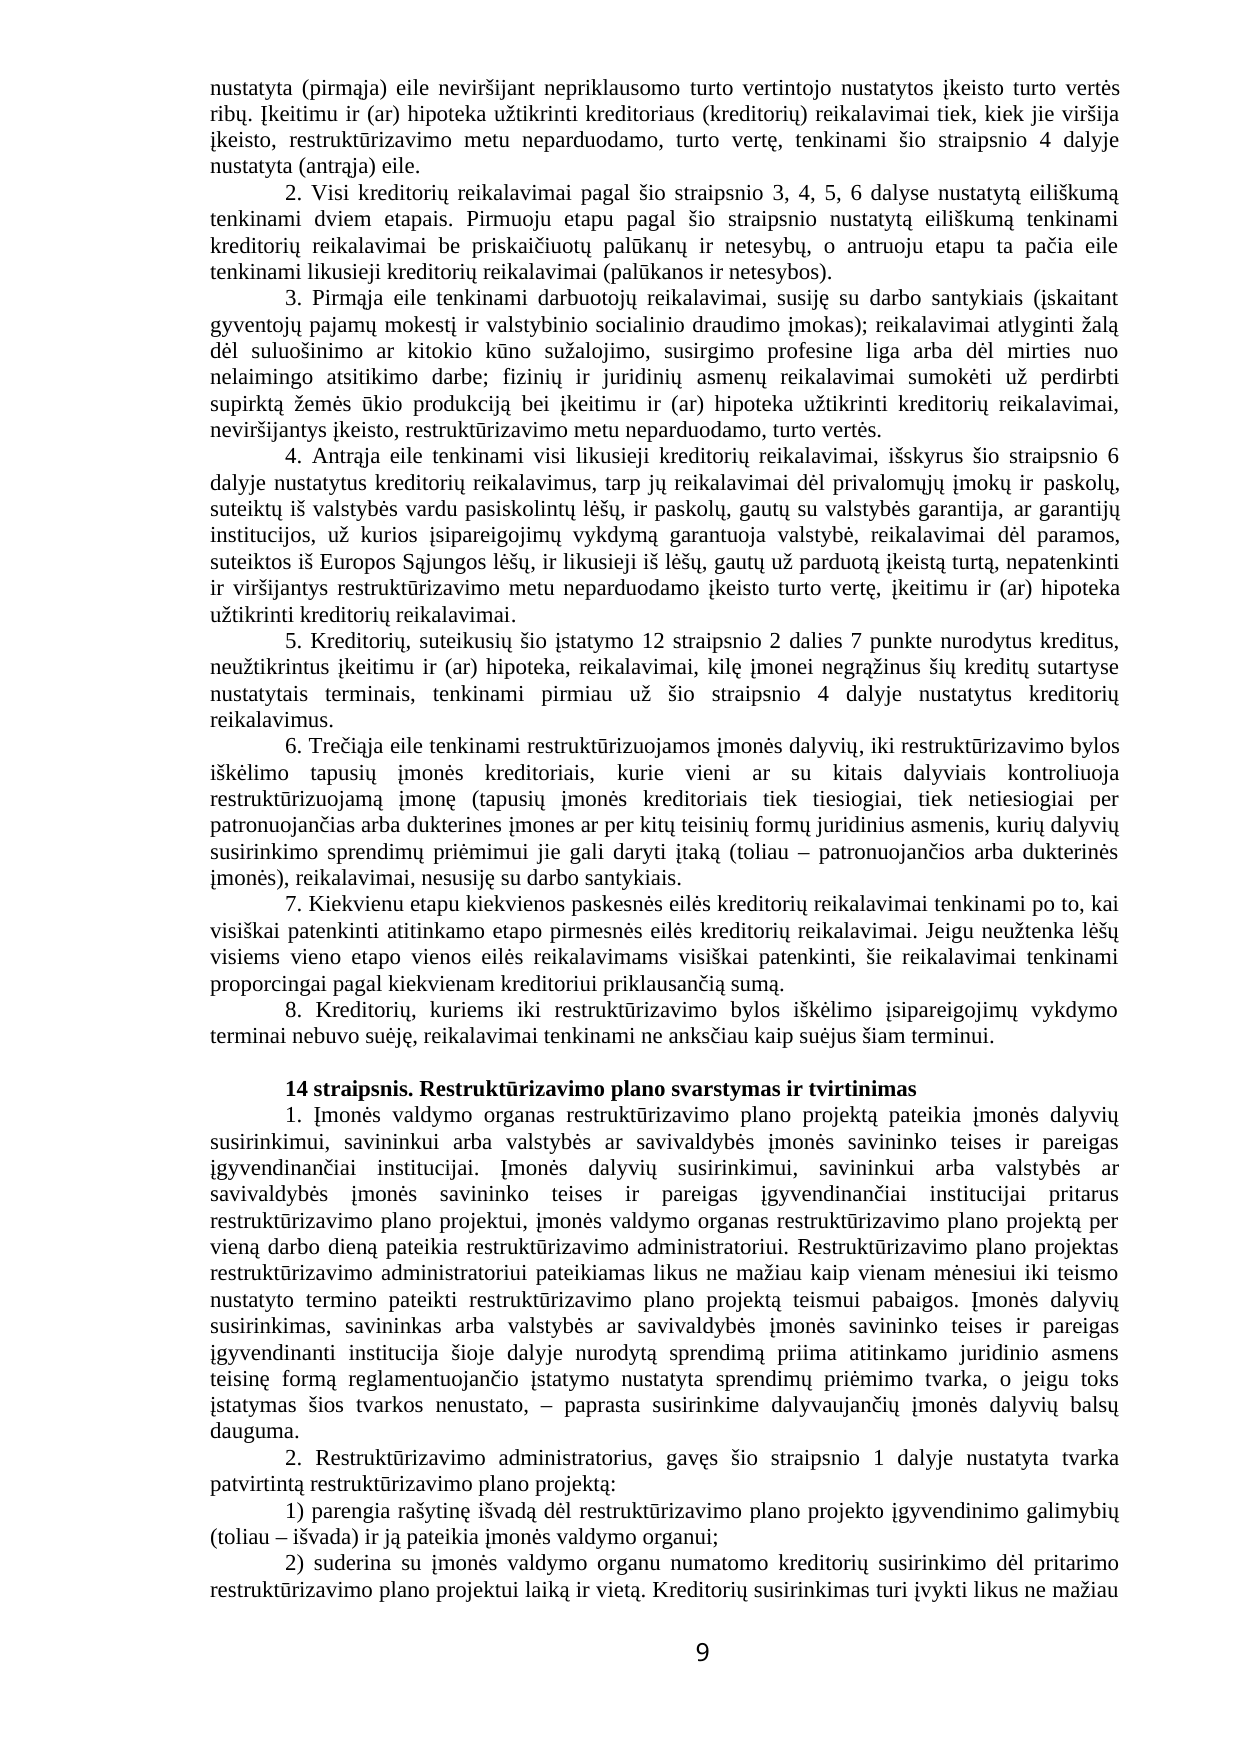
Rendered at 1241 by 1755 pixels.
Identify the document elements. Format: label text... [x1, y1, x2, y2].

text 1) parengia rašytinę išvadą dėl restruktūrizavimo plano projekto įgyvendinimo galimybių (toliau – išvada) ir ją pateikia įmonės valdymo organui; [210, 1497, 1120, 1549]
text 2. Visi kreditorių reikalavimai pagal šio straipsnio 3, 4, 5, 6 dalyse nustatytą eiliškumą tenkinami dviem etapais. Pirmuoju etapu pagal šio straipsnio nustatytą eiliškumą tenkinami kreditorių reikalavimai be priskaičiuotų palūkanų ir netesybų, o antruoju etapu ta pačia eile tenkinami likusieji kreditorių reikalavimai (palūkanos ir netesybos). [210, 179, 1120, 284]
text 7. Kiekvienu etapu kiekvienos paskesnės eilės kreditorių reikalavimai tenkinami po to, kai visiškai patenkinti atitinkamo etapo pirmesnės eilės kreditorių reikalavimai. Jeigu neužtenka lėšų visiems vieno etapo vienos eilės reikalavimams visiškai patenkinti, šie reikalavimai tenkinami proporcingai pagal kiekvienam kreditoriui priklausančią sumą. [210, 891, 1120, 996]
text 5. Kreditorių, suteikusių šio įstatymo 12 straipsnio 2 dalies 7 punkte nurodytus kreditus, neužtikrintus įkeitimu ir (ar) hipoteka, reikalavimai, kilę įmonei negrąžinus šių kreditų sutartyse nustatytais terminais, tenkinami pirmiau už šio straipsnio 4 dalyje nustatytus kreditorių reikalavimus. [210, 627, 1120, 732]
text 14 straipsnis. Restruktūrizavimo plano svarstymas ir tvirtinimas [210, 1075, 1120, 1101]
text 4. Antrąja eile tenkinami visi likusieji kreditorių reikalavimai, išskyrus šio straipsnio 6 dalyje nustatytus kreditorių reikalavimus, tarp jų reikalavimai dėl privalomųjų įmokų ir paskolų, suteiktų iš valstybės vardu pasiskolintų lėšų, ir paskolų, gautų su valstybės garantija, ar garantijų institucijos, už kurios įsipareigojimų vykdymą garantuoja valstybė, reikalavimai dėl paramos, suteiktos iš Europos Sąjungos lėšų, ir likusieji iš lėšų, gautų už parduotą įkeistą turtą, nepatenkinti ir viršijantys restruktūrizavimo metu neparduodamo įkeisto turto vertę, įkeitimu ir (ar) hipoteka užtikrinti kreditorių reikalavimai. [210, 442, 1120, 627]
text 2. Restruktūrizavimo administratorius, gavęs šio straipsnio 1 dalyje nustatyta tvarka patvirtintą restruktūrizavimo plano projektą: [210, 1444, 1120, 1497]
text 6. Trečiąja eile tenkinami restruktūrizuojamos įmonės dalyvių, iki restruktūrizavimo bylos iškėlimo tapusių įmonės kreditoriais, kurie vieni ar su kitais dalyviais kontroliuoja restruktūrizuojamą įmonę (tapusių įmonės kreditoriais tiek tiesiogiai, tiek netiesiogiai per patronuojančias arba dukterines įmones ar per kitų teisinių formų juridinius asmenis, kurių dalyvių susirinkimo sprendimų priėmimui jie gali daryti įtaką (toliau – patronuojančios arba dukterinės įmonės), reikalavimai, nesusiję su darbo santykiais. [210, 732, 1120, 891]
text nustatyta (pirmąja) eile neviršijant nepriklausomo turto vertintojo nustatytos įkeisto turto vertės ribų. Įkeitimu ir (ar) hipoteka užtikrinti kreditoriaus (kreditorių) reikalavimai tiek, kiek jie viršija įkeisto, restruktūrizavimo metu neparduodamo, turto vertę, tenkinami šio straipsnio 4 dalyje nustatyta (antrąja) eile. [210, 73, 1120, 179]
text 3. Pirmąja eile tenkinami darbuotojų reikalavimai, susiję su darbo santykiais (įskaitant gyventojų pajamų mokestį ir valstybinio socialinio draudimo įmokas); reikalavimai atlyginti žalą dėl suluošinimo ar kitokio kūno sužalojimo, susirgimo profesine liga arba dėl mirties nuo nelaimingo atsitikimo darbe; fizinių ir juridinių asmenų reikalavimai sumokėti už perdirbti supirktą žemės ūkio produkciją bei įkeitimu ir (ar) hipoteka užtikrinti kreditorių reikalavimai, neviršijantys įkeisto, restruktūrizavimo metu neparduodamo, turto vertės. [210, 284, 1120, 442]
text 8. Kreditorių, kuriems iki restruktūrizavimo bylos iškėlimo įsipareigojimų vykdymo terminai nebuvo suėję, reikalavimai tenkinami ne anksčiau kaip suėjus šiam terminui. [210, 996, 1119, 1049]
text 2) suderina su įmonės valdymo organu numatomo kreditorių susirinkimo dėl pritarimo restruktūrizavimo plano projektui laiką ir vietą. Kreditorių susirinkimas turi įvykti likus ne mažiau [210, 1549, 1120, 1602]
text 1. Įmonės valdymo organas restruktūrizavimo plano projektą pateikia įmonės dalyvių susirinkimui, savininkui arba valstybės ar savivaldybės įmonės savininko teises ir pareigas įgyvendinančiai institucijai. Įmonės dalyvių susirinkimui, savininkui arba valstybės ar savivaldybės įmonės savininko teises ir pareigas įgyvendinančiai institucijai pritarus restruktūrizavimo plano projektui, įmonės valdymo organas restruktūrizavimo plano projektą per vieną darbo dieną pateikia restruktūrizavimo administratoriui. Restruktūrizavimo plano projektas restruktūrizavimo administratoriui pateikiamas likus ne mažiau kaip vienam mėnesiui iki teismo nustatyto termino pateikti restruktūrizavimo plano projektą teismui pabaigos. Įmonės dalyvių susirinkimas, savininkas arba valstybės ar savivaldybės įmonės savininko teises ir pareigas įgyvendinanti institucija šioje dalyje nurodytą sprendimą priima atitinkamo juridinio asmens teisinę formą reglamentuojančio įstatymo nustatyta sprendimų priėmimo tvarka, o jeigu toks įstatymas šios tvarkos nenustato, – paprasta susirinkime dalyvaujančių įmonės dalyvių balsų dauguma. [210, 1101, 1120, 1444]
